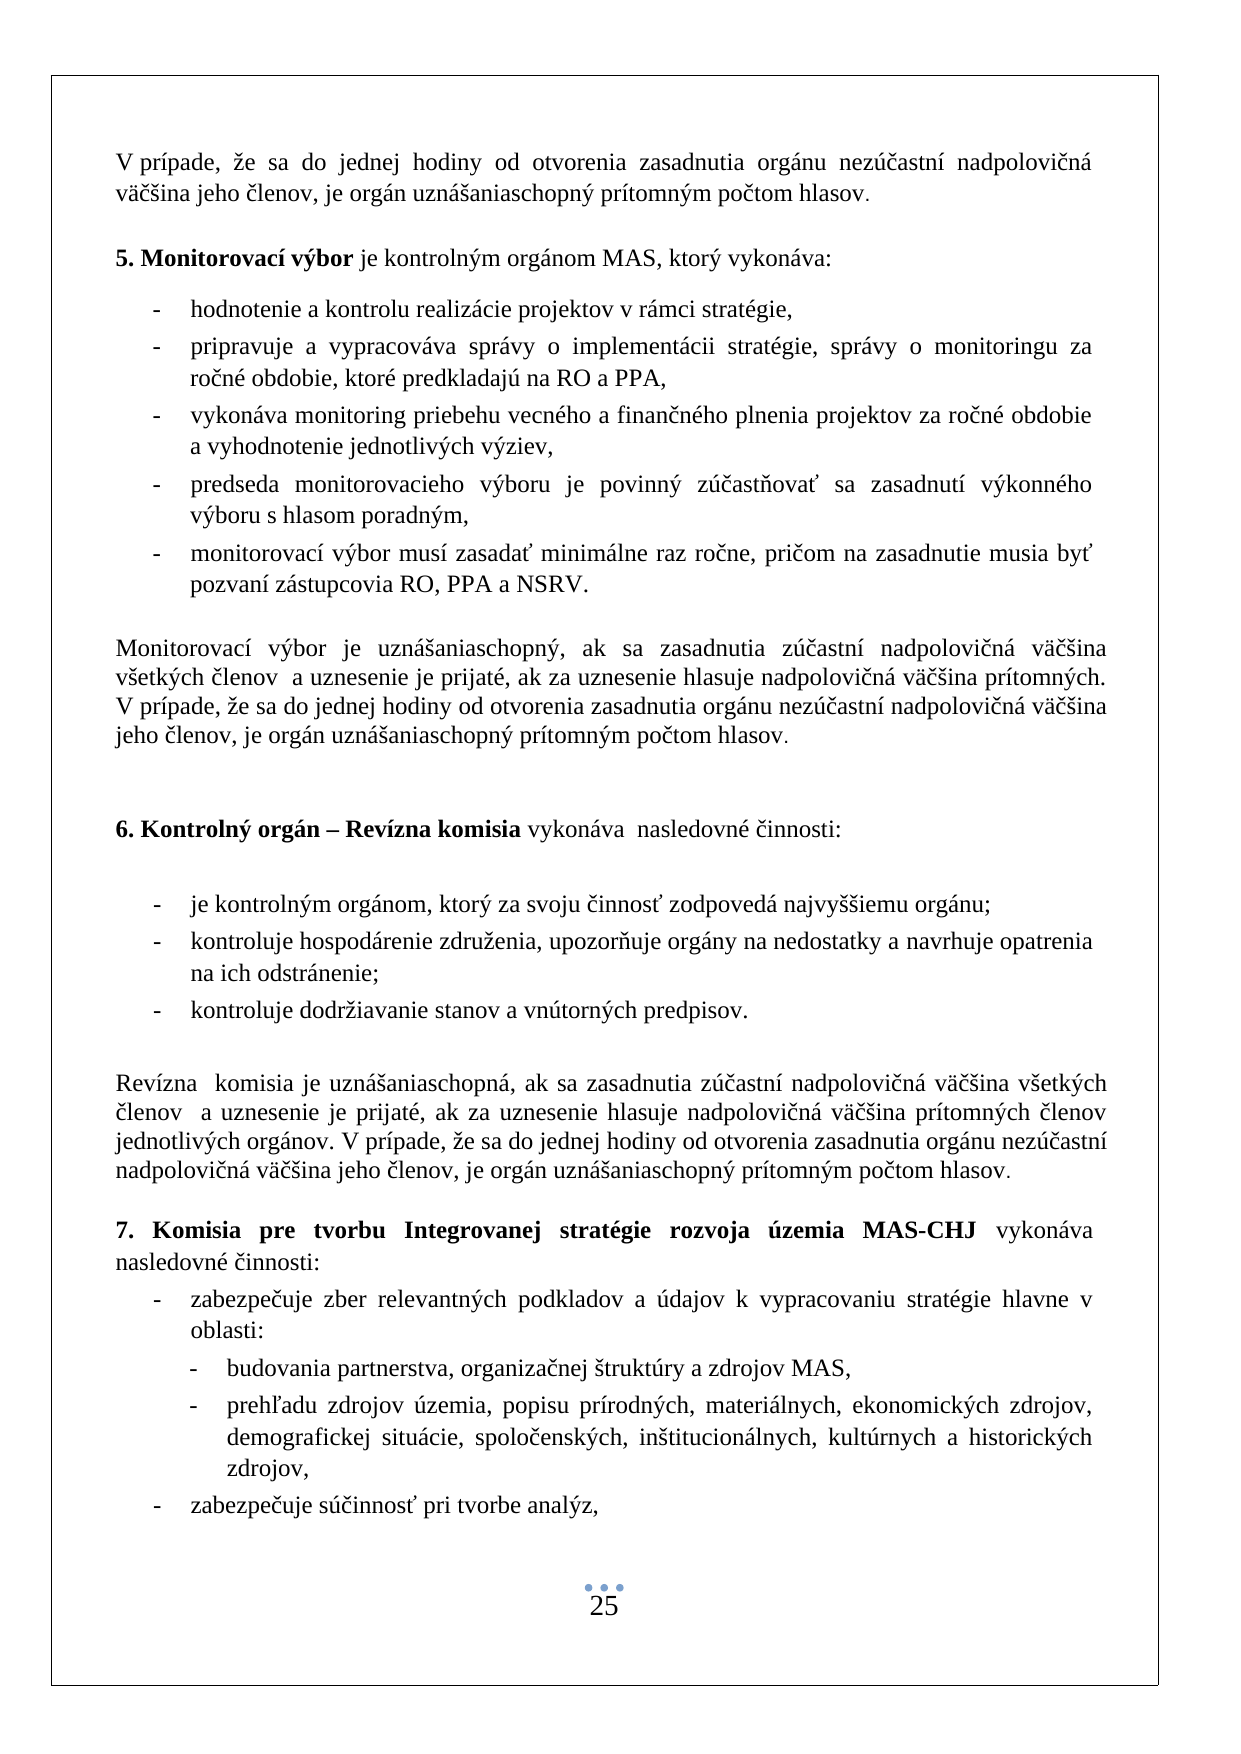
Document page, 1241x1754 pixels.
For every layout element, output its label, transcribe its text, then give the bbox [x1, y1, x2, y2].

text Monitorovací výbor je uznášaniaschopný, ak sa zasadnutia zúčastní nadpolovičná väčšina všetkých členov a uznesenie je prijaté, ak za uznesenie hlasuje nadpolovičná väčšina prítomných. V prípade, že sa do jednej hodiny od otvorenia zasadnutia orgánu nezúčastní nadpolovičná väčšina jeho členov, je orgán uznášaniaschopný prítomným počtom hlasov. [115, 633, 1108, 748]
list zabezpečuje zber relevantných podkladov a údajov k vypracovaniu stratégie hlavne v oblasti: [153, 1282, 1093, 1345]
list kontroluje hospodárenie združenia, upozorňuje orgány na nedostatky a navrhuje opatrenia na ich odstránenie; [153, 925, 1093, 987]
list hodnotenie a kontrolu realizácie projektov v rámci stratégie, [152, 292, 1093, 323]
list pripravuje a vypracováva správy o implementácii stratégie, správy o monitoringu za ročné obdobie, ktoré predkladajú na RO a PPA, [152, 330, 1093, 392]
list predseda monitorovacieho výboru je povinný zúčastňovať sa zasadnutí výkonného výboru s hlasom poradným, [152, 467, 1093, 530]
list kontroluje dodržiavanie stanov a vnútorných predpisov. [153, 993, 1093, 1025]
list prehľadu zdrojov územia, popisu prírodných, materiálnych, ekonomických zdrojov, demografickej situácie, spoločenských, inštitucionálnych, kultúrnych a historických zdrojov, [189, 1389, 1093, 1482]
text 6. Kontrolný orgán – Revízna komisia vykonáva nasledovné činnosti: [115, 812, 1093, 843]
list monitorovací výbor musí zasadať minimálne raz ročne, pričom na zasadnutie musia byť pozvaní zástupcovia RO, PPA a NSRV. [152, 536, 1093, 598]
list zabezpečuje súčinnosť pri tvorbe analýz, [153, 1489, 1093, 1520]
text 7. Komisia pre tvorbu Integrovanej stratégie rozvoja územia MAS-CHJ vykonáva nasledovné činnosti: [115, 1214, 1093, 1276]
list je kontrolným orgánom, ktorý za svoju činnosť zodpovedá najvyššiemu orgánu; [153, 887, 1093, 918]
list budovania partnerstva, organizačnej štruktúry a zdrojov MAS, [189, 1351, 1093, 1382]
text 5. Monitorovací výbor je kontrolným orgánom MAS, ktorý vykonáva: [115, 243, 1093, 272]
text Revízna komisia je uznášaniaschopná, ak sa zasadnutia zúčastní nadpolovičná väčšina všetkých členov a uznesenie je prijaté, ak za uznesenie hlasuje nadpolovičná väčšina prítomných členov jednotlivých orgánov. V prípade, že sa do jednej hodiny od otvorenia zasadnutia orgánu nezúčastní nadpolovičná väčšina jeho členov, je orgán uznášaniaschopný prítomným počtom hlasov. [115, 1068, 1108, 1183]
text V prípade, že sa do jednej hodiny od otvorenia zasadnutia orgánu nezúčastní nadpolovičná väčšina jeho členov, je orgán uznášaniaschopný prítomným počtom hlasov. [115, 145, 1093, 208]
list vykonáva monitoring priebehu vecného a finančného plnenia projektov za ročné obdobie a vyhodnotenie jednotlivých výziev, [152, 398, 1093, 461]
